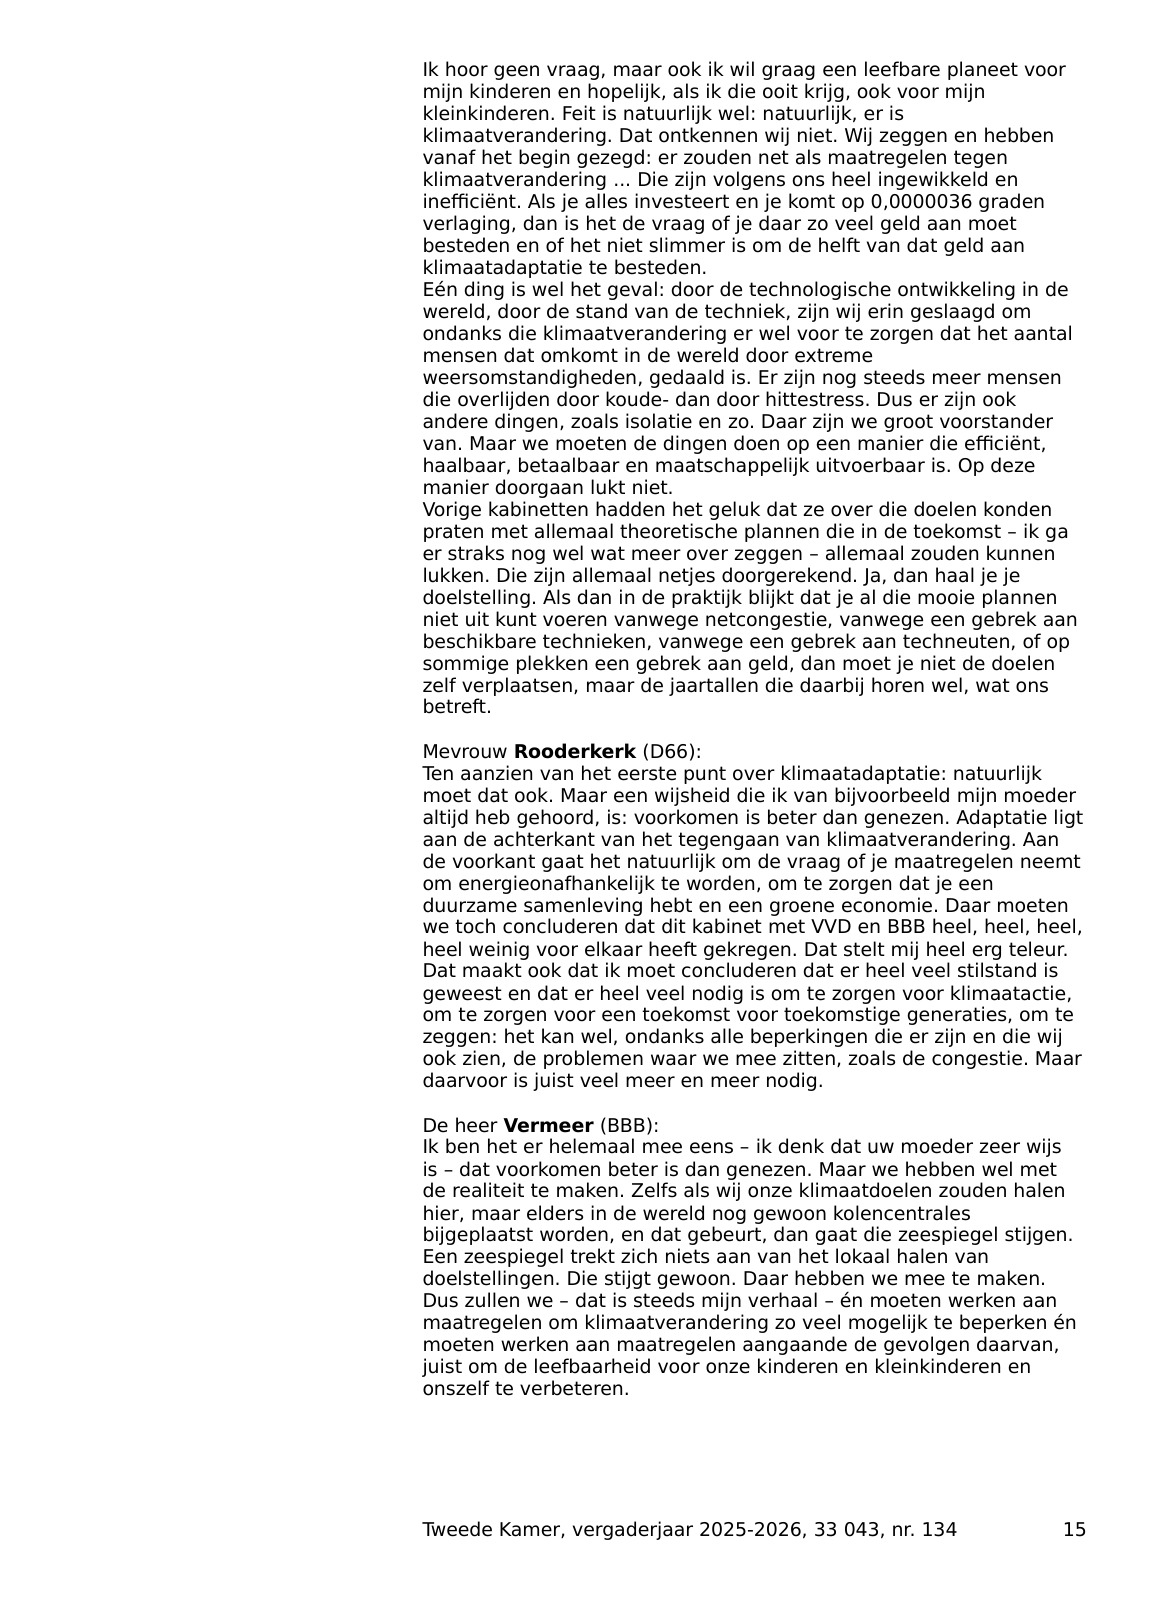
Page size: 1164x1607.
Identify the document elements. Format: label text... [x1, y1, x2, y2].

text Ten aanzien van het eerste punt over klimaatadaptatie: natuurlijk moet dat ook. Maar een wijsheid die ik van bijvoorbeeld mijn moeder altijd heb gehoord, is: voorkomen is beter dan genezen. Adaptatie ligt aan de achterkant van het tegengaan van klimaatverandering. Aan de voorkant gaat het natuurlijk om de vraag of je maatregelen neemt om energieonafhankelijk te worden, om te zorgen dat je een duurzame samenleving hebt en een groene economie. Daar moeten we toch concluderen dat dit kabinet met VVD en BBB heel, heel, heel, heel weinig voor elkaar heeft gekregen. Dat stelt mij heel erg teleur. Dat maakt ook dat ik moet concluderen dat er heel veel stilstand is geweest en dat er heel veel nodig is om te zorgen voor klimaatactie, om te zorgen voor een toekomst voor toekomstige generaties, om te zeggen: het kan wel, ondanks alle beperkingen die er zijn en die wij ook zien, de problemen waar we mee zitten, zoals de congestie. Maar daarvoor is juist veel meer en meer nodig. [422, 763, 1087, 1092]
text Ik ben het er helemaal mee eens – ik denk dat uw moeder zeer wijs is – dat voorkomen beter is dan genezen. Maar we hebben wel met de realiteit te maken. Zelfs als wij onze klimaatdoelen zouden halen hier, maar elders in de wereld nog gewoon kolencentrales bijgeplaatst worden, en dat gebeurt, dan gaat die zeespiegel stijgen. Een zeespiegel trekt zich niets aan van het lokaal halen van doelstellingen. Die stijgt gewoon. Daar hebben we mee te maken. Dus zullen we – dat is steeds mijn verhaal – én moeten werken aan maatregelen om klimaatverandering zo veel mogelijk te beperken én moeten werken aan maatregelen aangaande de gevolgen daarvan, juist om de leefbaarheid voor onze kinderen en kleinkinderen en onszelf te verbeteren. [422, 1136, 1087, 1400]
text Vorige kabinetten hadden het geluk dat ze over die doelen konden praten met allemaal theoretische plannen die in de toekomst – ik ga er straks nog wel wat meer over zeggen – allemaal zouden kunnen lukken. Die zijn allemaal netjes doorgerekend. Ja, dan haal je je doelstelling. Als dan in de praktijk blijkt dat je al die mooie plannen niet uit kunt voeren vanwege netcongestie, vanwege een gebrek aan beschikbare technieken, vanwege een gebrek aan techneuten, of op sommige plekken een gebrek aan geld, dan moet je niet de doelen zelf verplaatsen, maar de jaartallen die daarbij horen wel, wat ons betreft. [422, 499, 1087, 718]
text Eén ding is wel het geval: door de technologische ontwikkeling in de wereld, door de stand van de techniek, zijn wij erin geslaagd om ondanks die klimaatverandering er wel voor te zorgen dat het aantal mensen dat omkomt in de wereld door extreme weersomstandigheden, gedaald is. Er zijn nog steeds meer mensen die overlijden door koude- dan door hittestress. Dus er zijn ook andere dingen, zoals isolatie en zo. Daar zijn we groot voorstander van. Maar we moeten de dingen doen op een manier die efficiënt, haalbaar, betaalbaar en maatschappelijk uitvoerbaar is. Op deze manier doorgaan lukt niet. [422, 279, 1087, 499]
text Mevrouw Rooderkerk (D66): [422, 741, 1087, 763]
text Ik hoor geen vraag, maar ook ik wil graag een leefbare planeet voor mijn kinderen en hopelijk, als ik die ooit krijg, ook voor mijn kleinkinderen. Feit is natuurlijk wel: natuurlijk, er is klimaatverandering. Dat ontkennen wij niet. Wij zeggen en hebben vanaf het begin gezegd: er zouden net als maatregelen tegen klimaatverandering ... Die zijn volgens ons heel ingewikkeld en inefficiënt. Als je alles investeert en je komt op 0,0000036 graden verlaging, dan is het de vraag of je daar zo veel geld aan moet besteden en of het niet slimmer is om de helft van dat geld aan klimaatadaptatie te besteden. [422, 59, 1087, 279]
text De heer Vermeer (BBB): [422, 1114, 1087, 1136]
